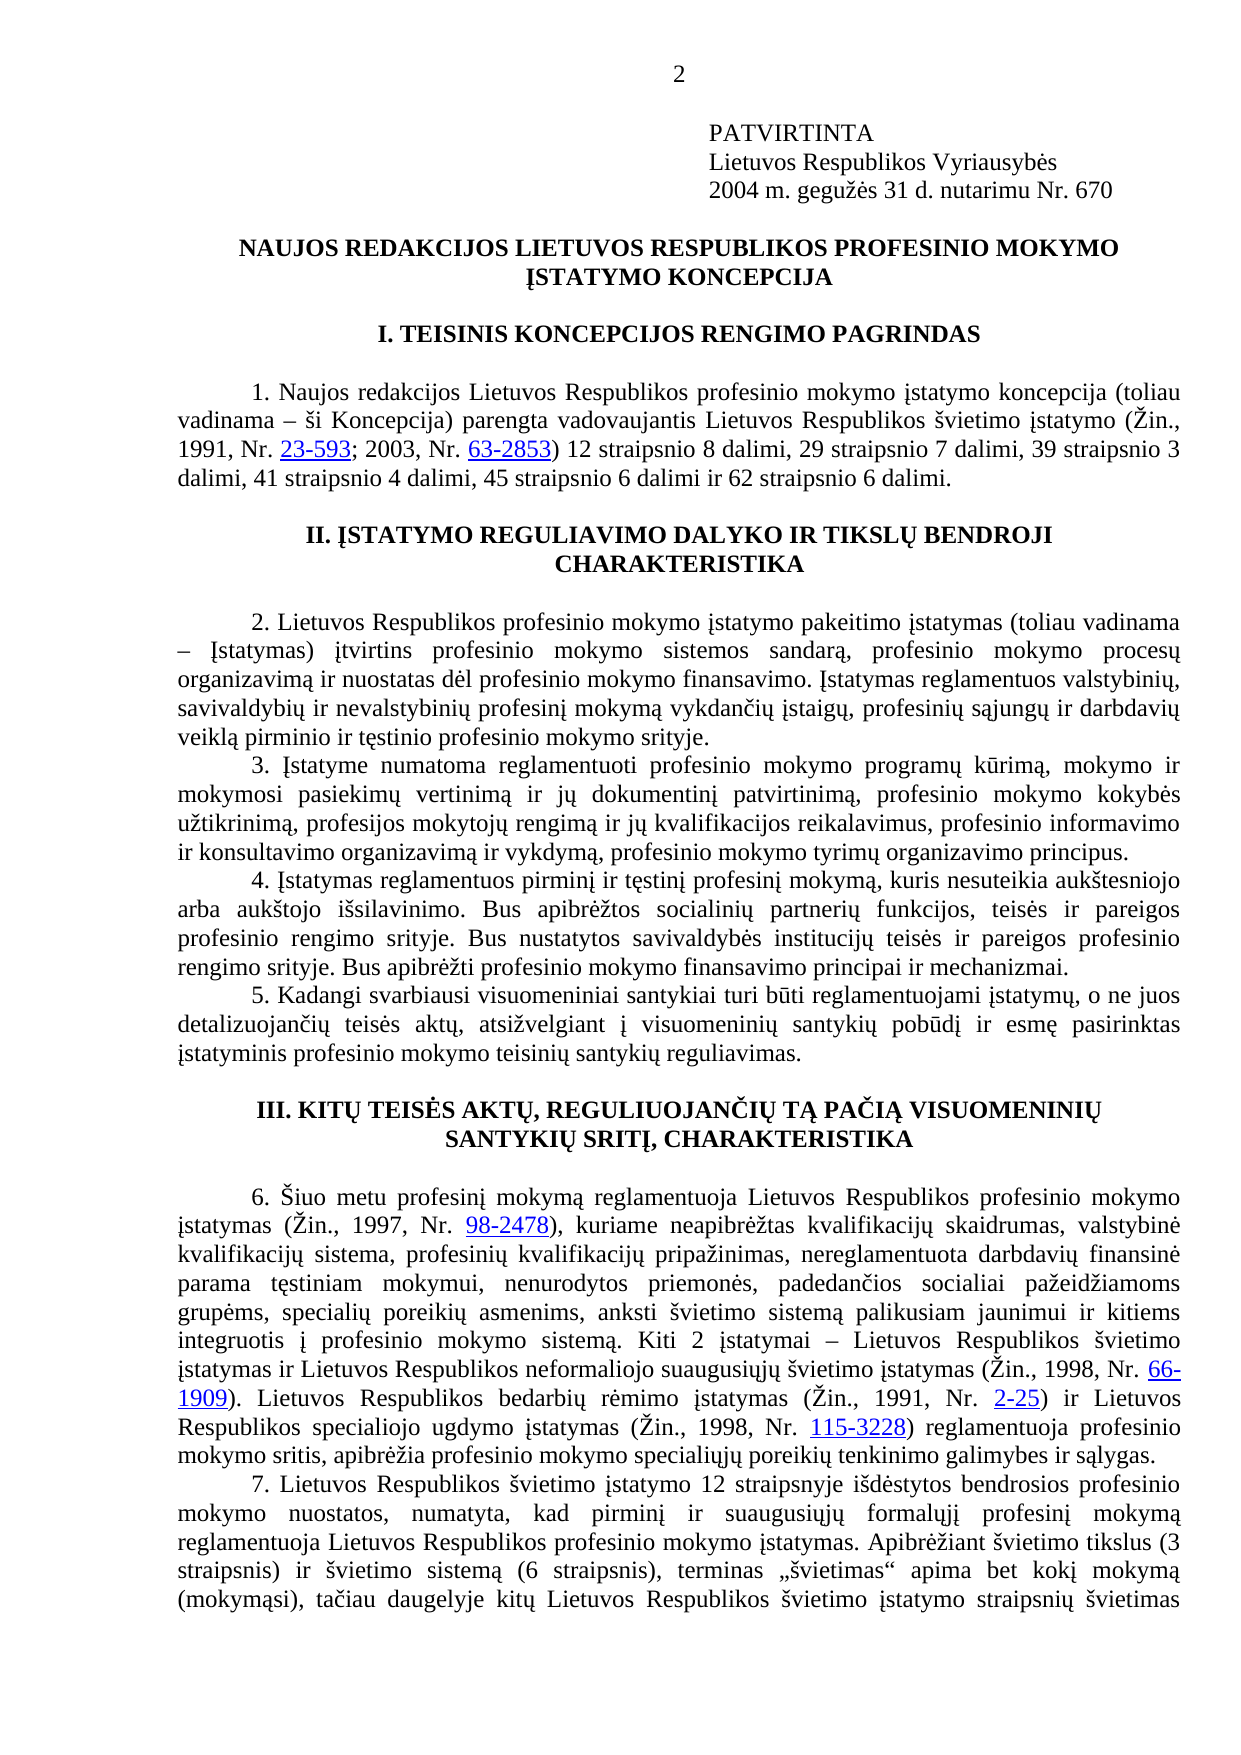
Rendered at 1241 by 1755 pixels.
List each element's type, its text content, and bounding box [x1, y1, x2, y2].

text 1. Naujos redakcijos Lietuvos Respublikos profesinio mokymo įstatymo koncepcija (toliau vadinama – ši Koncepcija) parengta vadovaujantis Lietuvos Respublikos švietimo įstatymo (Žin., 1991, Nr. 23-593; 2003, Nr. 63-2853) 12 straipsnio 8 dalimi, 29 straipsnio 7 dalimi, 39 straipsnio 3 dalimi, 41 straipsnio 4 dalimi, 45 straipsnio 6 dalimi ir 62 straipsnio 6 dalimi. [177, 377, 1181, 492]
text SANTYKIŲ SRITĮ, CHARAKTERISTIKA [177, 1124, 1181, 1153]
text 6. Šiuo metu profesinį mokymą reglamentuoja Lietuvos Respublikos profesinio mokymo įstatymas (Žin., 1997, Nr. 98-2478), kuriame neapibrėžtas kvalifikacijų skaidrumas, valstybinė kvalifikacijų sistema, profesinių kvalifikacijų pripažinimas, nereglamentuota darbdavių finansinė parama tęstiniam mokymui, nenurodytos priemonės, padedančios socialiai pažeidžiamoms grupėms, specialių poreikių asmenims, anksti švietimo sistemą palikusiam jaunimui ir kitiems integruotis į profesinio mokymo sistemą. Kiti 2 įstatymai – Lietuvos Respublikos švietimo įstatymas ir Lietuvos Respublikos neformaliojo suaugusiųjų švietimo įstatymas (Žin., 1998, Nr. 66-1909). Lietuvos Respublikos bedarbių rėmimo įstatymas (Žin., 1991, Nr. 2-25) ir Lietuvos Respublikos specialiojo ugdymo įstatymas (Žin., 1998, Nr. 115-3228) reglamentuoja profesinio mokymo sritis, apibrėžia profesinio mokymo specialiųjų poreikių tenkinimo galimybes ir sąlygas. [177, 1182, 1181, 1469]
text PATVIRTINTA [177, 118, 1181, 147]
text 2004 m. gegužės 31 d. nutarimu Nr. 670 [177, 176, 1181, 204]
text II. ĮSTATYMO REGULIAVIMO DALYKO IR TIKSLŲ BENDROJI [177, 521, 1181, 549]
text 7. Lietuvos Respublikos švietimo įstatymo 12 straipsnyje išdėstytos bendrosios profesinio mokymo nuostatos, numatyta, kad pirminį ir suaugusiųjų formalųjį profesinį mokymą reglamentuoja Lietuvos Respublikos profesinio mokymo įstatymas. Apibrėžiant švietimo tikslus (3 straipsnis) ir švietimo sistemą (6 straipsnis), terminas „švietimas“ apima bet kokį mokymą (mokymąsi), tačiau daugelyje kitų Lietuvos Respublikos švietimo įstatymo straipsnių švietimas [177, 1469, 1181, 1613]
text 4. Įstatymas reglamentuos pirminį ir tęstinį profesinį mokymą, kuris nesuteikia aukštesniojo arba aukštojo išsilavinimo. Bus apibrėžtos socialinių partnerių funkcijos, teisės ir pareigos profesinio rengimo srityje. Bus nustatytos savivaldybės institucijų teisės ir pareigos profesinio rengimo srityje. Bus apibrėžti profesinio mokymo finansavimo principai ir mechanizmai. [177, 866, 1181, 981]
text CHARAKTERISTIKA [177, 549, 1181, 578]
text 5. Kadangi svarbiausi visuomeniniai santykiai turi būti reglamentuojami įstatymų, o ne juos detalizuojančių teisės aktų, atsižvelgiant į visuomeninių santykių pobūdį ir esmę pasirinktas įstatyminis profesinio mokymo teisinių santykių reguliavimas. [177, 981, 1181, 1067]
text 3. Įstatyme numatoma reglamentuoti profesinio mokymo programų kūrimą, mokymo ir mokymosi pasiekimų vertinimą ir jų dokumentinį patvirtinimą, profesinio mokymo kokybės užtikrinimą, profesijos mokytojų rengimą ir jų kvalifikacijos reikalavimus, profesinio informavimo ir konsultavimo organizavimą ir vykdymą, profesinio mokymo tyrimų organizavimo principus. [177, 751, 1181, 866]
text III. KITŲ TEISĖS AKTŲ, REGULIUOJANČIŲ TĄ PAČIĄ VISUOMENINIŲ [177, 1096, 1181, 1124]
text Lietuvos Respublikos Vyriausybės [177, 147, 1181, 176]
text I. TEISINIS KONCEPCIJOS RENGIMO PAGRINDAS [177, 319, 1181, 348]
text NAUJOS REDAKCIJOS LIETUVOS RESPUBLIKOS PROFESINIO MOKYMO ĮSTATYMO KONCEPCIJA [177, 233, 1181, 291]
text 2. Lietuvos Respublikos profesinio mokymo įstatymo pakeitimo įstatymas (toliau vadinama – Įstatymas) įtvirtins profesinio mokymo sistemos sandarą, profesinio mokymo procesų organizavimą ir nuostatas dėl profesinio mokymo finansavimo. Įstatymas reglamentuos valstybinių, savivaldybių ir nevalstybinių profesinį mokymą vykdančių įstaigų, profesinių sąjungų ir darbdavių veiklą pirminio ir tęstinio profesinio mokymo srityje. [177, 607, 1181, 751]
